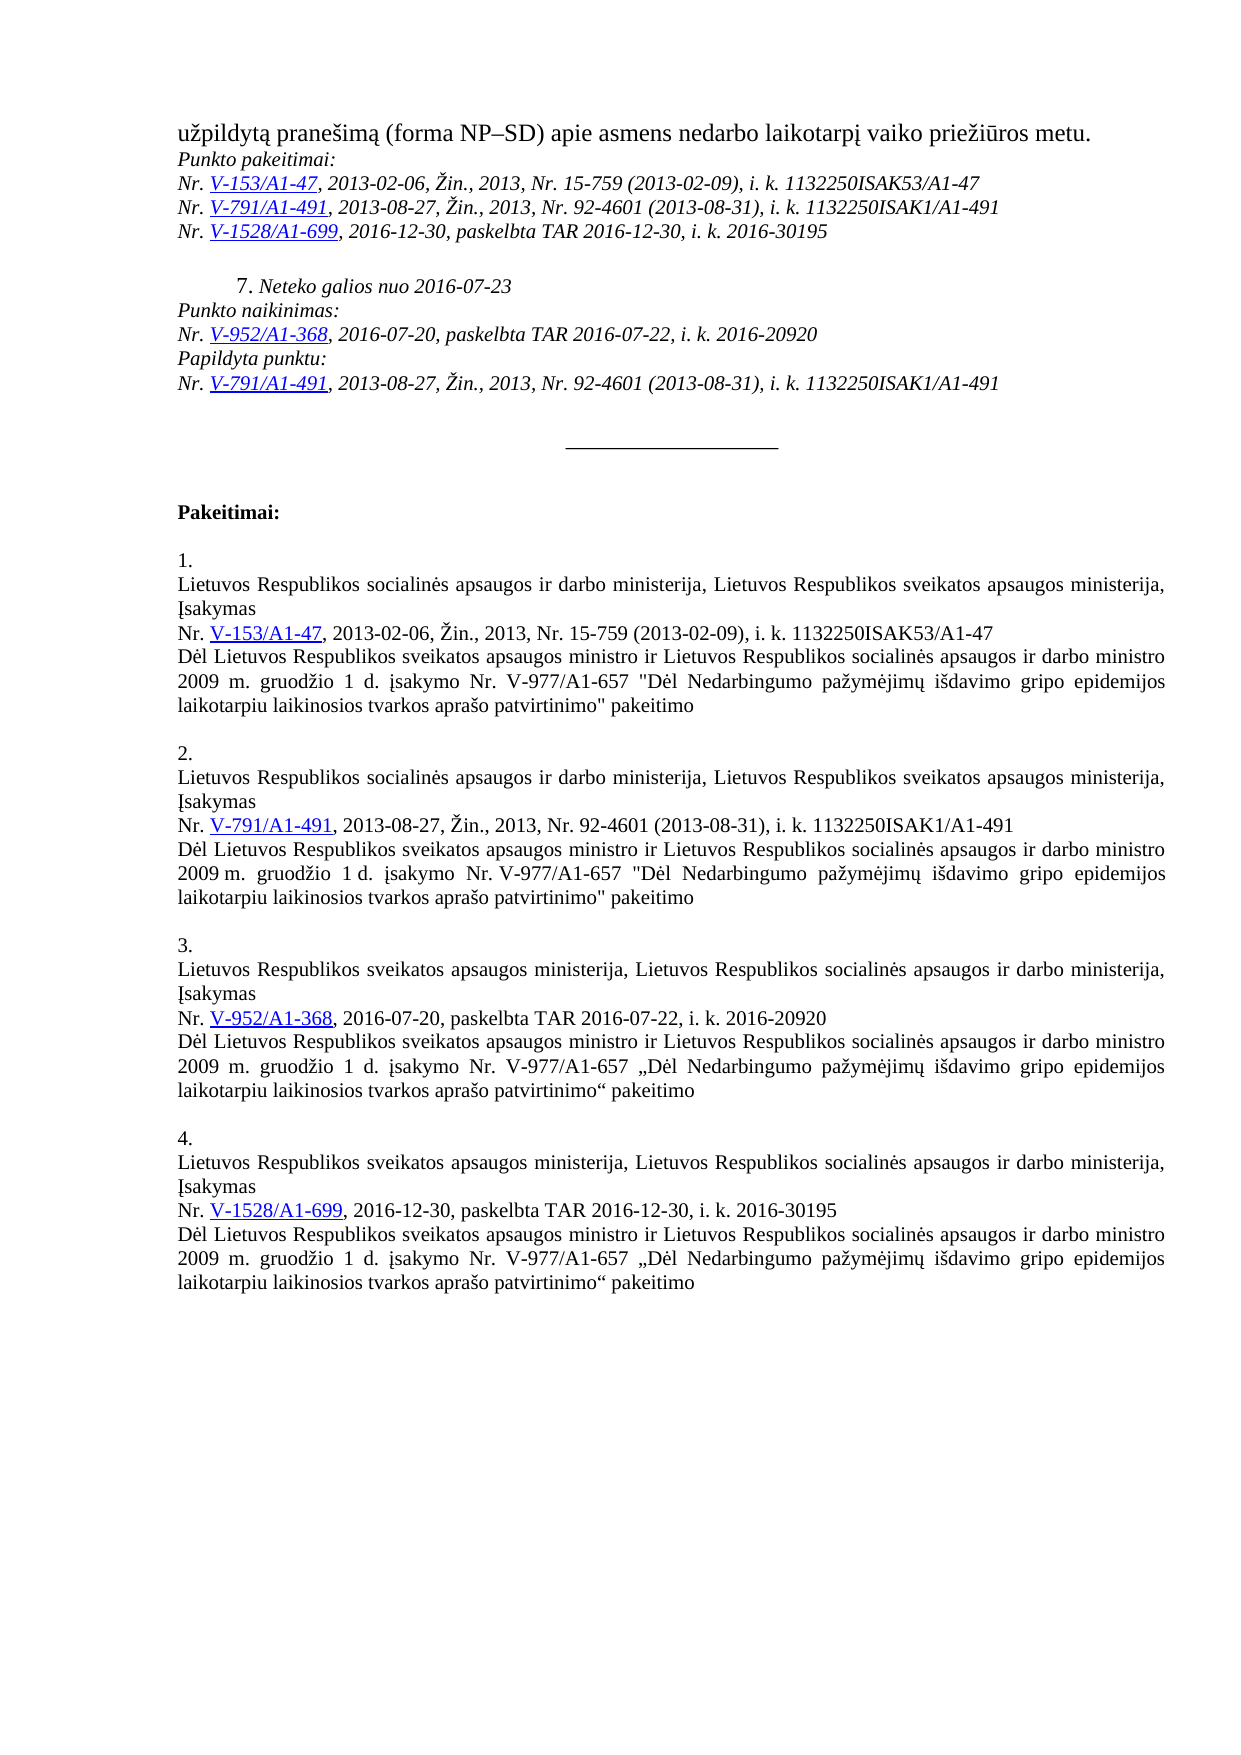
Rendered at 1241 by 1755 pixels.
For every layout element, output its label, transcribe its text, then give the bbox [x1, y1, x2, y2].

text Papildyta punktu: [177, 346, 1166, 370]
text 1. [177, 548, 1166, 572]
text 3. [177, 933, 1166, 957]
text Nr. V-791/A1-491, 2013-08-27, Žin., 2013, Nr. 92-4601 (2013-08-31), i. k. 1132250ISAK1/A1-491 [177, 813, 1166, 837]
text Nr. V-791/A1-491, 2013-08-27, Žin., 2013, Nr. 92-4601 (2013-08-31), i. k. 1132250ISAK1/A1-491 [177, 370, 1166, 394]
text Nr. V-1528/A1-699, 2016-12-30, paskelbta TAR 2016-12-30, i. k. 2016-30195 [177, 219, 1166, 243]
text Dėl Lietuvos Respublikos sveikatos apsaugos ministro ir Lietuvos Respublikos socialinės apsaugos ir darbo ministro 2009 m. gruodžio 1 d. įsakymo Nr. V-977/A1-657 "Dėl Nedarbingumo pažymėjimų išdavimo gripo epidemijos laikotarpiu laikinosios tvarkos aprašo patvirtinimo" pakeitimo [177, 837, 1166, 909]
text Nr. V-153/A1-47, 2013-02-06, Žin., 2013, Nr. 15-759 (2013-02-09), i. k. 1132250ISAK53/A1-47 [177, 620, 1166, 644]
text 7. Neteko galios nuo 2016-07-23 [177, 272, 1166, 298]
text Nr. V-952/A1-368, 2016-07-20, paskelbta TAR 2016-07-22, i. k. 2016-20920 [177, 322, 1166, 346]
text Dėl Lietuvos Respublikos sveikatos apsaugos ministro ir Lietuvos Respublikos socialinės apsaugos ir darbo ministro 2009 m. gruodžio 1 d. įsakymo Nr. V-977/A1-657 „Dėl Nedarbingumo pažymėjimų išdavimo gripo epidemijos laikotarpiu laikinosios tvarkos aprašo patvirtinimo“ pakeitimo [177, 1029, 1166, 1102]
text Dėl Lietuvos Respublikos sveikatos apsaugos ministro ir Lietuvos Respublikos socialinės apsaugos ir darbo ministro 2009 m. gruodžio 1 d. įsakymo Nr. V-977/A1-657 „Dėl Nedarbingumo pažymėjimų išdavimo gripo epidemijos laikotarpiu laikinosios tvarkos aprašo patvirtinimo“ pakeitimo [177, 1222, 1166, 1294]
text Nr. V-952/A1-368, 2016-07-20, paskelbta TAR 2016-07-22, i. k. 2016-20920 [177, 1005, 1166, 1029]
text 2. [177, 741, 1166, 765]
text Nr. V-1528/A1-699, 2016-12-30, paskelbta TAR 2016-12-30, i. k. 2016-30195 [177, 1198, 1166, 1222]
text 4. [177, 1126, 1166, 1150]
text Lietuvos Respublikos socialinės apsaugos ir darbo ministerija, Lietuvos Respublikos sveikatos apsaugos ministerija, Įsakymas [177, 765, 1166, 813]
text Lietuvos Respublikos socialinės apsaugos ir darbo ministerija, Lietuvos Respublikos sveikatos apsaugos ministerija, Įsakymas [177, 572, 1166, 620]
text Pakeitimai: [177, 500, 1166, 524]
text Lietuvos Respublikos sveikatos apsaugos ministerija, Lietuvos Respublikos socialinės apsaugos ir darbo ministerija, Įsakymas [177, 1150, 1166, 1198]
text Nr. V-791/A1-491, 2013-08-27, Žin., 2013, Nr. 92-4601 (2013-08-31), i. k. 1132250ISAK1/A1-491 [177, 195, 1166, 219]
text Nr. V-153/A1-47, 2013-02-06, Žin., 2013, Nr. 15-759 (2013-02-09), i. k. 1132250ISAK53/A1-47 [177, 171, 1166, 195]
text _________________ [177, 423, 1166, 452]
text užpildytą pranešimą (forma NP–SD) apie asmens nedarbo laikotarpį vaiko priežiūros metu. [177, 118, 1166, 147]
text Lietuvos Respublikos sveikatos apsaugos ministerija, Lietuvos Respublikos socialinės apsaugos ir darbo ministerija, Įsakymas [177, 957, 1166, 1005]
text Punkto naikinimas: [177, 298, 1166, 322]
text Dėl Lietuvos Respublikos sveikatos apsaugos ministro ir Lietuvos Respublikos socialinės apsaugos ir darbo ministro 2009 m. gruodžio 1 d. įsakymo Nr. V-977/A1-657 "Dėl Nedarbingumo pažymėjimų išdavimo gripo epidemijos laikotarpiu laikinosios tvarkos aprašo patvirtinimo" pakeitimo [177, 644, 1166, 717]
text Punkto pakeitimai: [177, 147, 1166, 171]
